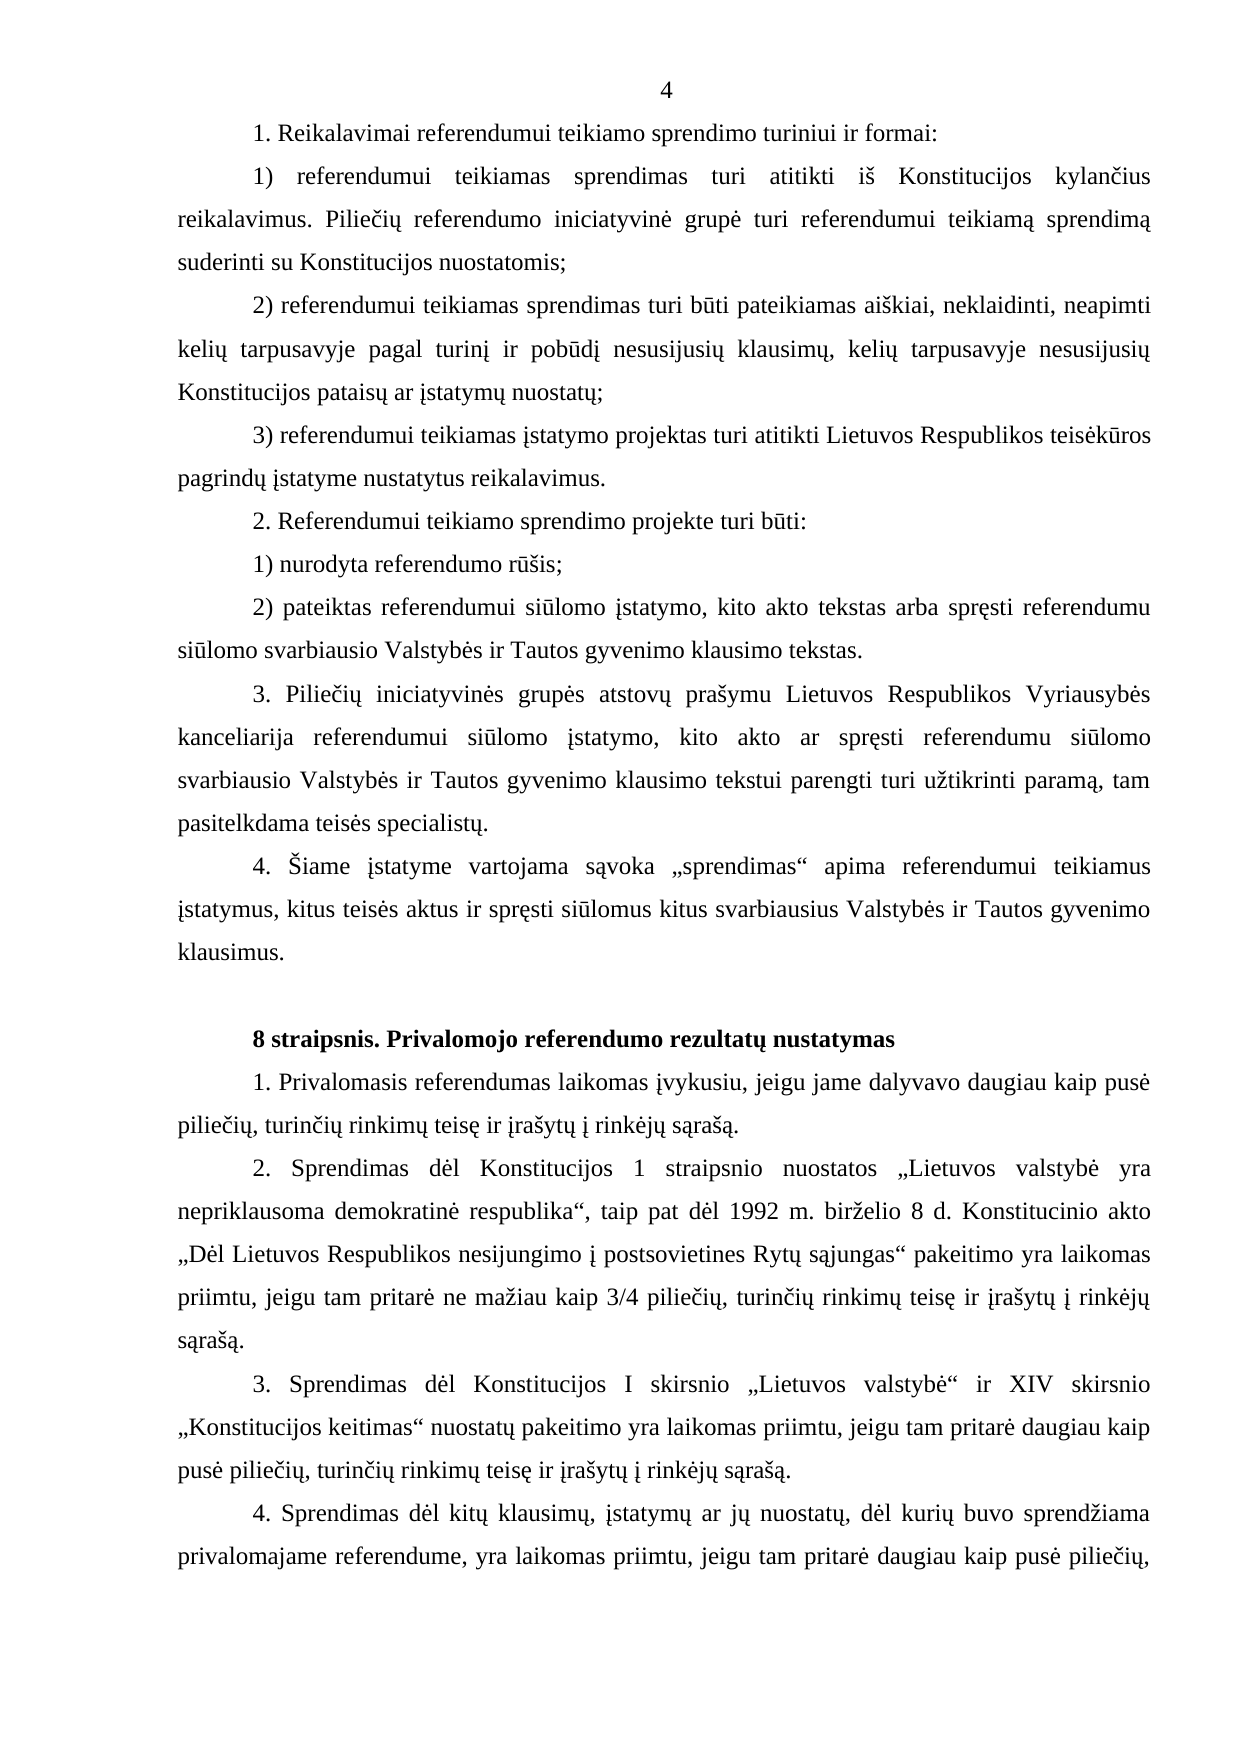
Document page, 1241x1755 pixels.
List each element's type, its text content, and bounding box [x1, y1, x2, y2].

text 1. Reikalavimai referendumui teikiamo sprendimo turiniui ir formai: [177, 118, 1152, 147]
text 3. Piliečių iniciatyvinės grupės atstovų prašymu Lietuvos Respublikos Vyriausybės kanceliarija referendumui siūlomo įstatymo, kito akto ar spręsti referendumu siūlomo svarbiausio Valstybės ir Tautos gyvenimo klausimo tekstui parengti turi užtikrinti paramą, tam pasitelkdama teisės specialistų. [177, 679, 1152, 837]
text 1) referendumui teikiamas sprendimas turi atitikti iš Konstitucijos kylančius reikalavimus. Piliečių referendumo iniciatyvinė grupė turi referendumui teikiamą sprendimą suderinti su Konstitucijos nuostatomis; [177, 161, 1152, 276]
text 3. Sprendimas dėl Konstitucijos I skirsnio „Lietuvos valstybė“ ir XIV skirsnio „Konstitucijos keitimas“ nuostatų pakeitimo yra laikomas priimtu, jeigu tam pritarė daugiau kaip pusė piliečių, turinčių rinkimų teisę ir įrašytų į rinkėjų sąrašą. [177, 1369, 1152, 1484]
text 1) nurodyta referendumo rūšis; [177, 549, 1152, 578]
text 4. Šiame įstatyme vartojama sąvoka „sprendimas“ apima referendumui teikiamus įstatymus, kitus teisės aktus ir spręsti siūlomus kitus svarbiausius Valstybės ir Tautos gyvenimo klausimus. [177, 851, 1152, 966]
text 3) referendumui teikiamas įstatymo projektas turi atitikti Lietuvos Respublikos teisėkūros pagrindų įstatyme nustatytus reikalavimus. [177, 420, 1152, 492]
text 4. Sprendimas dėl kitų klausimų, įstatymų ar jų nuostatų, dėl kurių buvo sprendžiama privalomajame referendume, yra laikomas priimtu, jeigu tam pritarė daugiau kaip pusė piliečių, [177, 1498, 1152, 1570]
text 2. Referendumui teikiamo sprendimo projekte turi būti: [177, 506, 1152, 535]
text 1. Privalomasis referendumas laikomas įvykusiu, jeigu jame dalyvavo daugiau kaip pusė piliečių, turinčių rinkimų teisę ir įrašytų į rinkėjų sąrašą. [177, 1067, 1152, 1139]
text 2) pateiktas referendumui siūlomo įstatymo, kito akto tekstas arba spręsti referendumu siūlomo svarbiausio Valstybės ir Tautos gyvenimo klausimo tekstas. [177, 592, 1152, 664]
text 8 straipsnis. Privalomojo referendumo rezultatų nustatymas [177, 1024, 1152, 1052]
text 2. Sprendimas dėl Konstitucijos 1 straipsnio nuostatos „Lietuvos valstybė yra nepriklausoma demokratinė respublika“, taip pat dėl 1992 m. birželio 8 d. Konstitucinio akto „Dėl Lietuvos Respublikos nesijungimo į postsovietines Rytų sąjungas“ pakeitimo yra laikomas priimtu, jeigu tam pritarė ne mažiau kaip 3/4 piliečių, turinčių rinkimų teisę ir įrašytų į rinkėjų sąrašą. [177, 1153, 1152, 1354]
text 2) referendumui teikiamas sprendimas turi būti pateikiamas aiškiai, neklaidinti, neapimti kelių tarpusavyje pagal turinį ir pobūdį nesusijusių klausimų, kelių tarpusavyje nesusijusių Konstitucijos pataisų ar įstatymų nuostatų; [177, 291, 1152, 406]
